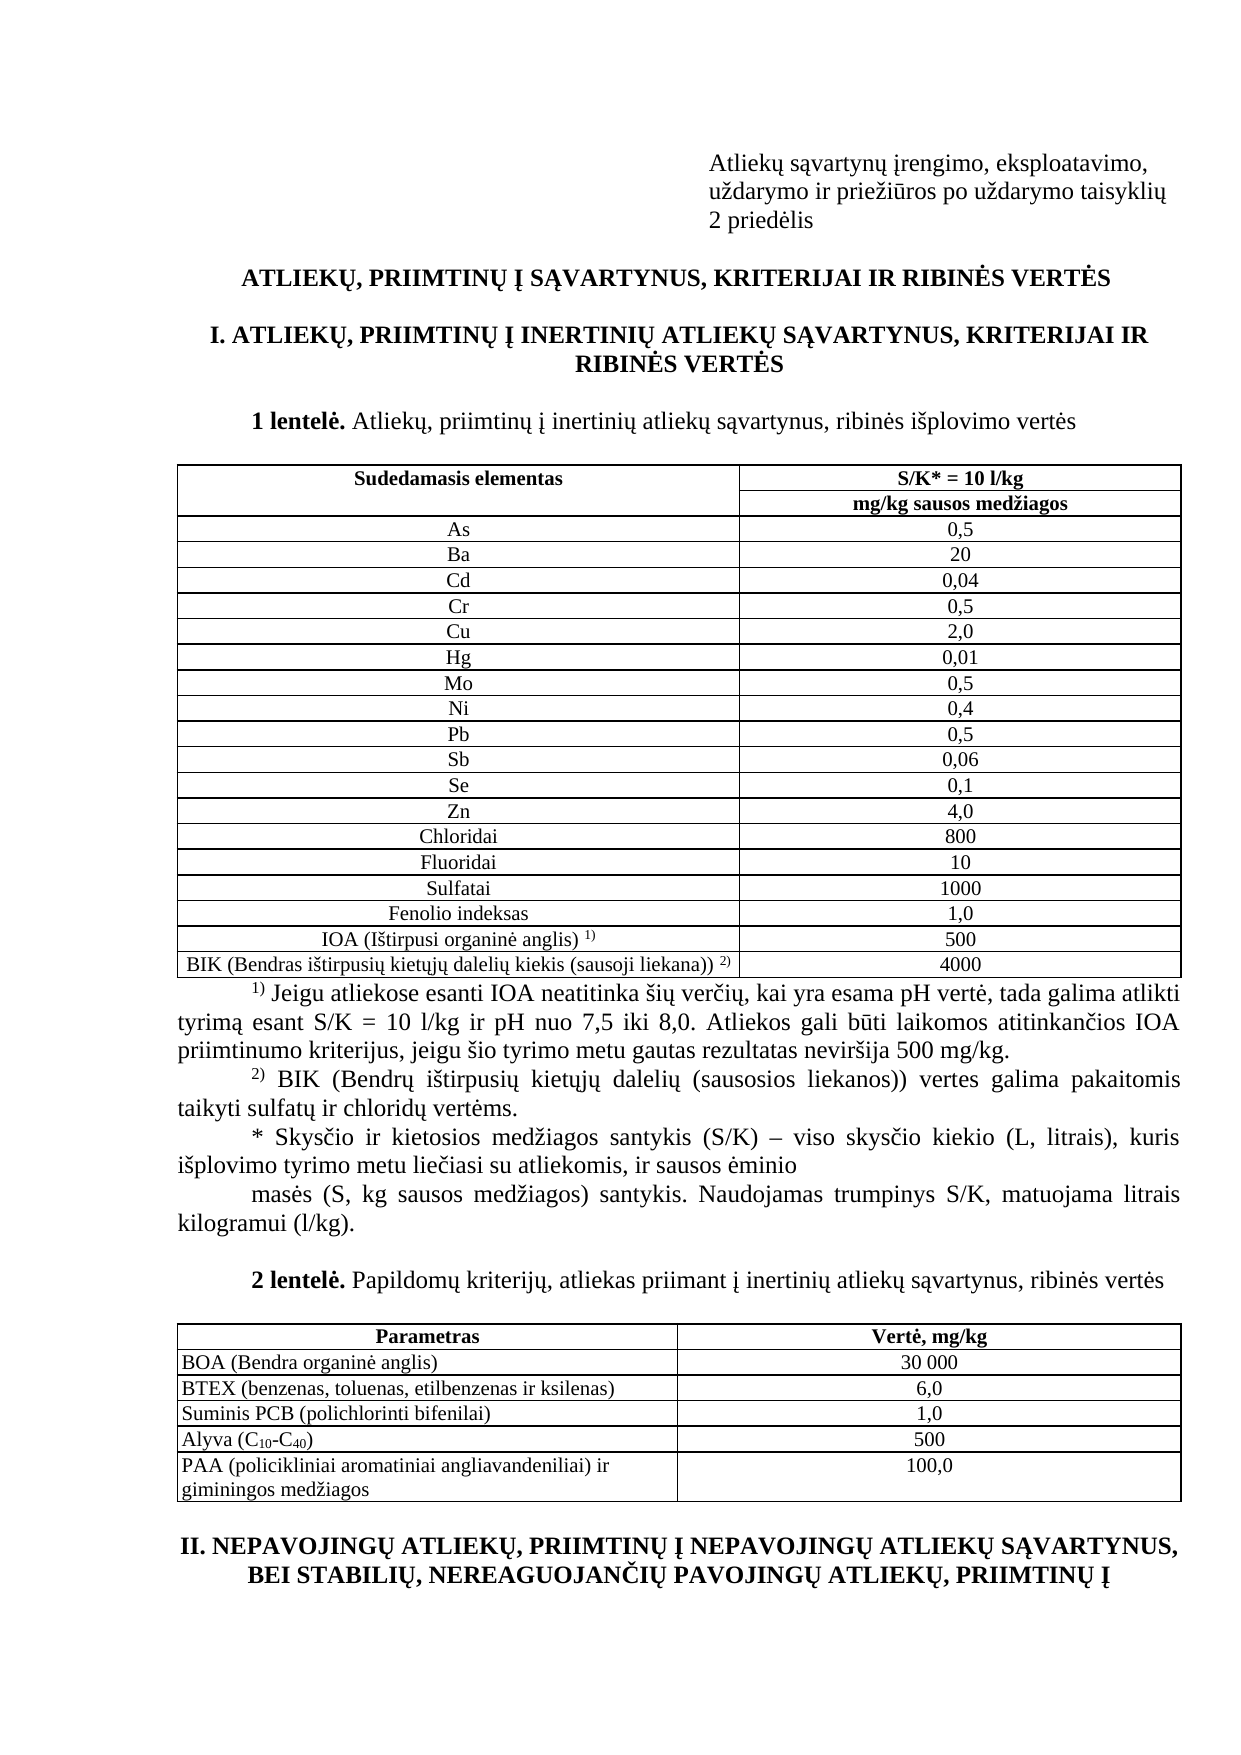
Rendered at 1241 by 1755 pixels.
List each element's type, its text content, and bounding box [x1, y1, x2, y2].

table_cell IOA (Ištirpusi organinė anglis) 1) [178, 927, 739, 951]
text uždarymo ir priežiūros po uždarymo taisyklių [177, 176, 1181, 205]
text 1) Jeigu atliekose esanti IOA neatitinka šių verčių, kai yra esama pH vertė, tada galima atlikti tyrimą esant S/K = 10 l/kg ir pH nuo 7,5 iki 8,0. Atliekos gali būti laikomos atitinkančios IOA priimtinumo kriterijus, jeigu šio tyrimo metu gautas rezultatas neviršija 500 mg/kg. [177, 978, 1181, 1064]
table_cell Alyva (C10-C40) [178, 1427, 677, 1451]
table_cell Fenolio indeksas [178, 901, 739, 925]
table_cell 500 [678, 1427, 1180, 1451]
table_cell 0,5 [740, 517, 1180, 541]
table_cell PAA (policikliniai aromatiniai angliavandeniliai) ir giminingos medžiagos [178, 1453, 677, 1501]
table_cell Chloridai [178, 824, 739, 848]
table_cell 20 [740, 542, 1180, 566]
table_cell Pb [178, 722, 739, 746]
table_cell 0,5 [740, 594, 1180, 618]
table_cell 100,0 [678, 1453, 1180, 1501]
text ATLIEKŲ, PRIIMTINŲ Į SĄVARTYNUS, KRITERIJAI IR RIBINĖS VERTĖS [177, 263, 1181, 291]
table_header Vertė, mg/kg [678, 1325, 1180, 1348]
table_cell BTEX (benzenas, toluenas, etilbenzenas ir ksilenas) [178, 1376, 677, 1400]
table_cell 0,4 [740, 696, 1180, 720]
table_cell Cu [178, 619, 739, 643]
table_cell 0,04 [740, 568, 1180, 592]
text * Skysčio ir kietosios medžiagos santykis (S/K) – viso skysčio kiekio (L, litrais), kuris išplovimo tyrimo metu liečiasi su atliekomis, ir sausos ėminio [177, 1122, 1181, 1179]
table_cell 0,1 [740, 773, 1180, 797]
text Atliekų sąvartynų įrengimo, eksploatavimo, [177, 148, 1181, 176]
table_cell Ba [178, 542, 739, 566]
table_cell 0,01 [740, 645, 1180, 669]
table_cell Hg [178, 645, 739, 669]
table_cell BIK (Bendras ištirpusių kietųjų dalelių kiekis (sausoji liekana)) 2) [178, 952, 739, 976]
table_cell 500 [740, 927, 1180, 951]
table_cell 4000 [740, 952, 1180, 976]
table_cell 0,5 [740, 722, 1180, 746]
table_cell Cd [178, 568, 739, 592]
table_cell Se [178, 773, 739, 797]
text 2) BIK (Bendrų ištirpusių kietųjų dalelių (sausosios liekanos)) vertes galima pakaitomis taikyti sulfatų ir chloridų vertėms. [177, 1064, 1181, 1122]
text II. NEPAVOJINGŲ ATLIEKŲ, PRIIMTINŲ Į NEPAVOJINGŲ ATLIEKŲ SĄVARTYNUS, BEI STABILIŲ, NEREAGUOJANČIŲ PAVOJINGŲ ATLIEKŲ, PRIIMTINŲ Į [177, 1531, 1181, 1588]
text 2 lentelė. Papildomų kriterijų, atliekas priimant į inertinių atliekų sąvartynus, ribinės vertės [177, 1265, 1181, 1294]
table_cell Suminis PCB (polichlorinti bifenilai) [178, 1401, 677, 1425]
table_cell 0,06 [740, 747, 1180, 771]
table_cell BOA (Bendra organinė anglis) [178, 1350, 677, 1374]
table_cell Zn [178, 799, 739, 823]
table_cell Sulfatai [178, 876, 739, 899]
table_cell mg/kg sausos medžiagos [740, 491, 1180, 515]
table_cell Sb [178, 747, 739, 771]
table_cell 30 000 [678, 1350, 1180, 1374]
table_cell Ni [178, 696, 739, 720]
table_cell 2,0 [740, 619, 1180, 643]
table_cell Fluoridai [178, 850, 739, 874]
table_cell As [178, 517, 739, 541]
table_cell 10 [740, 850, 1180, 874]
table_header Sudedamasis elementas [178, 466, 739, 515]
table_cell 1000 [740, 876, 1180, 899]
table_cell 6,0 [678, 1376, 1180, 1400]
text masės (S, kg sausos medžiagos) santykis. Naudojamas trumpinys S/K, matuojama litrais kilogramui (l/kg). [177, 1179, 1181, 1237]
text 2 priedėlis [177, 205, 1181, 234]
text 1 lentelė. Atliekų, priimtinų į inertinių atliekų sąvartynus, ribinės išplovimo vertės [177, 406, 1181, 435]
table_cell 800 [740, 824, 1180, 848]
table_cell Cr [178, 594, 739, 618]
table_cell 4,0 [740, 799, 1180, 823]
table_cell 1,0 [678, 1401, 1180, 1425]
text I. ATLIEKŲ, PRIIMTINŲ Į INERTINIŲ ATLIEKŲ SĄVARTYNUS, KRITERIJAI IR RIBINĖS VERTĖS [177, 320, 1181, 378]
table_cell 0,5 [740, 671, 1180, 694]
table_cell Mo [178, 671, 739, 694]
table_cell 1,0 [740, 901, 1180, 925]
table_header S/K* = 10 l/kg [740, 466, 1180, 489]
table_header Parametras [178, 1325, 677, 1348]
